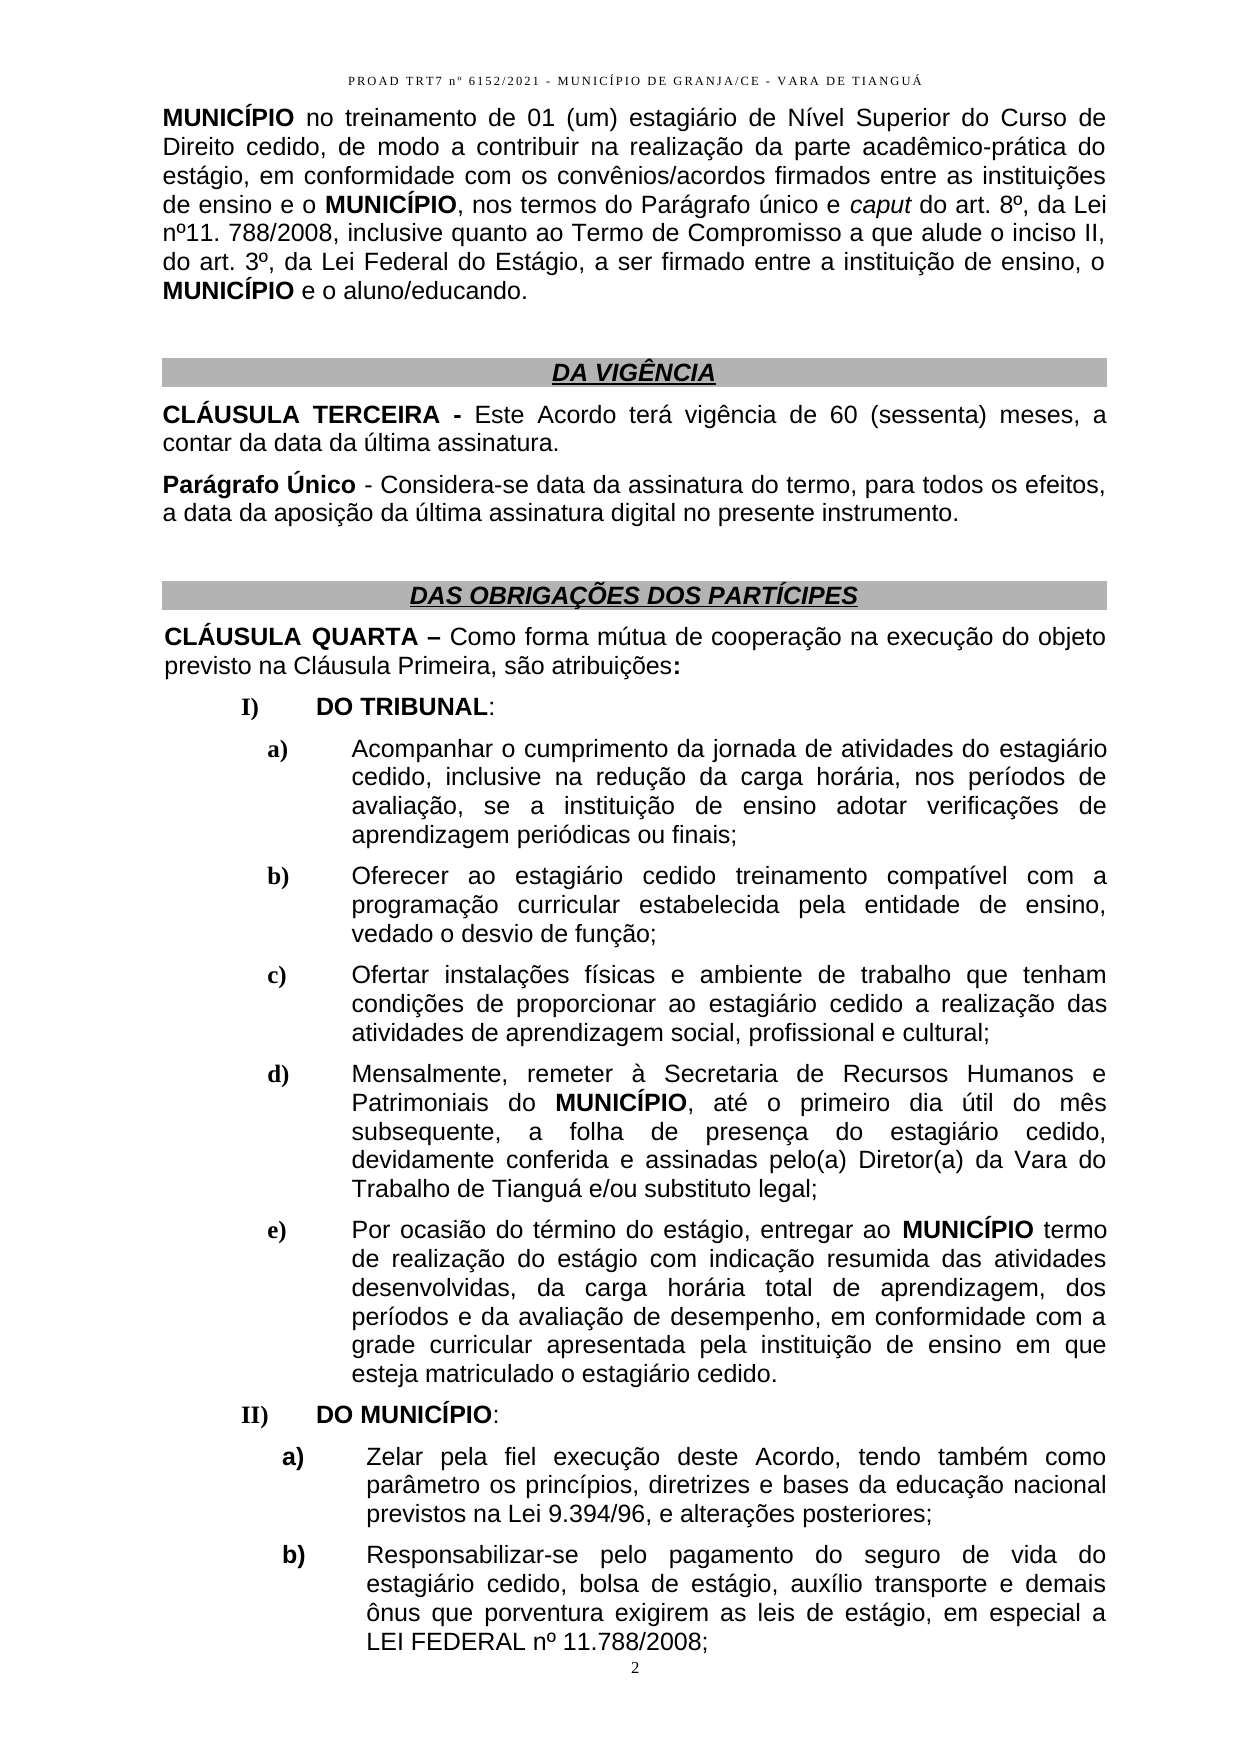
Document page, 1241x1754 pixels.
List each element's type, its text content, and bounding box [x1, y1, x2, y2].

text Parágrafo Único - Considera-se data da assinatura do termo, para todos os efeitos, a data da aposição da última assinatura digital no presente instrumento. [162, 470, 1107, 527]
list Responsabilizar-se pelo pagamento do seguro de vida do estagiário cedido, bolsa de estágio, auxílio transporte e demais ônus que porventura exigirem as leis de estágio, em especial a LEI FEDERAL nº 11.788/2008; [282, 1540, 1107, 1655]
list DO TRIBUNAL: [241, 692, 1107, 721]
list Oferecer ao estagiário cedido treinamento compatível com a programação curricular estabelecida pela entidade de ensino, vedado o desvio de função; [267, 861, 1107, 947]
text CLÁUSULA QUARTA – Como forma mútua de cooperação na execução do objeto previsto na Cláusula Primeira, são atribuições: [164, 622, 1107, 680]
text DA VIGÊNCIA [162, 358, 1107, 387]
list DO MUNICÍPIO: [241, 1400, 1107, 1429]
text DAS OBRIGAÇÕES DOS PARTÍCIPES [162, 581, 1107, 610]
list Acompanhar o cumprimento da jornada de atividades do estagiário cedido, inclusive na redução da carga horária, nos períodos de avaliação, se a instituição de ensino adotar verificações de aprendizagem periódicas ou finais; [267, 733, 1107, 849]
list Zelar pela fiel execução deste Acordo, tendo também como parâmetro os princípios, diretrizes e bases da educação nacional previstos na Lei 9.394/96, e alterações posteriores; [282, 1442, 1107, 1528]
list Ofertar instalações físicas e ambiente de trabalho que tenham condições de proporcionar ao estagiário cedido a realização das atividades de aprendizagem social, profissional e cultural; [267, 960, 1107, 1046]
text MUNICÍPIO no treinamento de 01 (um) estagiário de Nível Superior do Curso de Direito cedido, de modo a contribuir na realização da parte acadêmico-prática do estágio, em conformidade com os convênios/acordos firmados entre as instituições de ensino e o MUNICÍPIO, nos termos do Parágrafo único e caput do art. 8º, da Lei nº11. 788/2008, inclusive quanto ao Termo de Compromisso a que alude o inciso II, do art. 3º, da Lei Federal do Estágio, a ser firmado entre a instituição de ensino, o MUNICÍPIO e o aluno/educando. [162, 103, 1107, 305]
list Mensalmente, remeter à Secretaria de Recursos Humanos e Patrimoniais do MUNICÍPIO, até o primeiro dia útil do mês subsequente, a folha de presença do estagiário cedido, devidamente conferida e assinadas pelo(a) Diretor(a) da Vara do Trabalho de Tianguá e/ou substituto legal; [267, 1059, 1107, 1203]
text CLÁUSULA TERCEIRA - Este Acordo terá vigência de 60 (sessenta) meses, a contar da data da última assinatura. [162, 400, 1107, 457]
list Por ocasião do término do estágio, entregar ao MUNICÍPIO termo de realização do estágio com indicação resumida das atividades desenvolvidas, da carga horária total de aprendizagem, dos períodos e da avaliação de desempenho, em conformidade com a grade curricular apresentada pela instituição de ensino em que esteja matriculado o estagiário cedido. [267, 1215, 1107, 1388]
